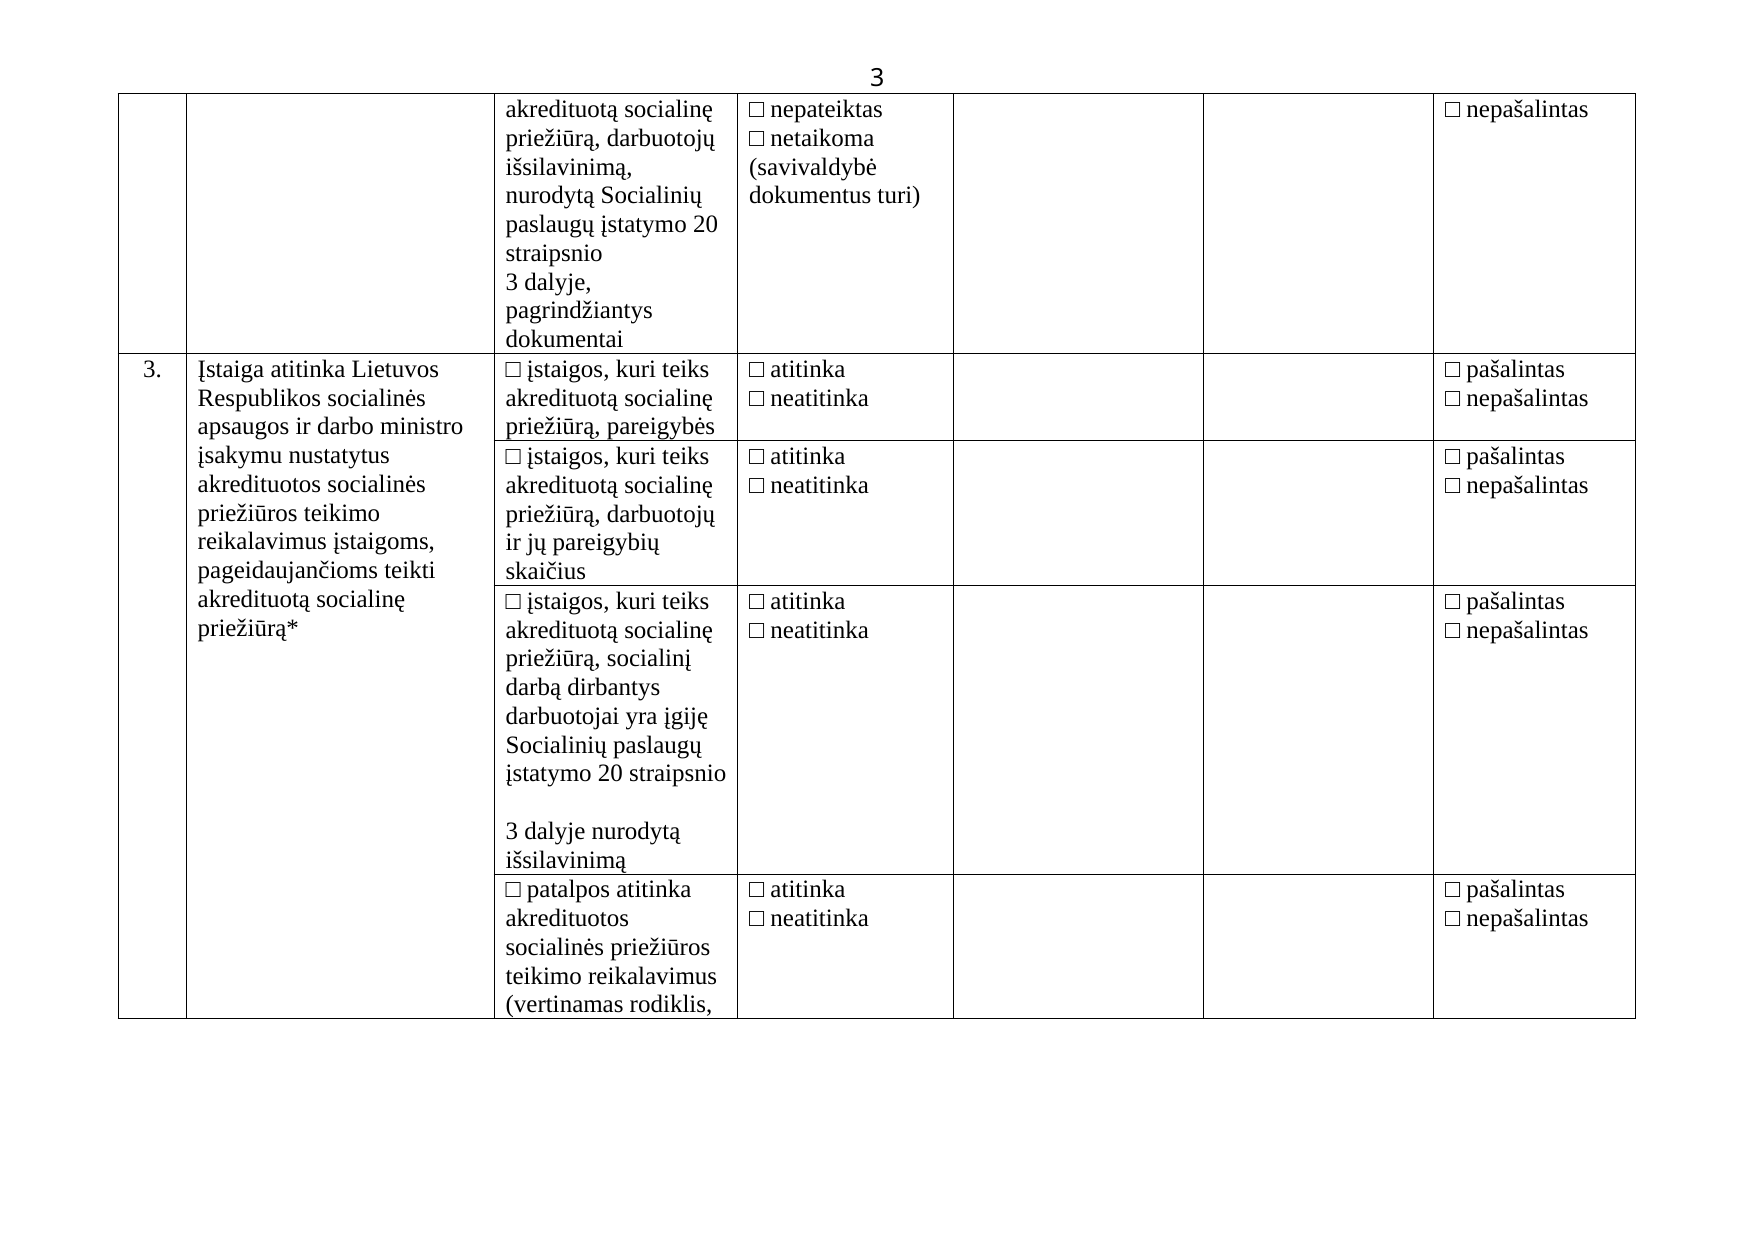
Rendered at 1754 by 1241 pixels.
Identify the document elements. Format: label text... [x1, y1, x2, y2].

table_cell [119, 94, 186, 353]
table_cell [1204, 441, 1433, 585]
table_cell [954, 94, 1203, 353]
table_cell □ pašalintas □ nepašalintas [1434, 441, 1635, 585]
table_cell Įstaiga atitinka Lietuvos Respublikos socialinės apsaugos ir darbo ministro įsakymu nustatytus akredituotos socialinės priežiūros teikimo reikalavimus įstaigoms, pageidaujančioms teikti akredituotą socialinę priežiūrą* [187, 354, 494, 1018]
table_cell □ nepateiktas □ netaikoma (savivaldybė dokumentus turi) [738, 94, 953, 353]
table_cell [1204, 354, 1433, 440]
table_cell 3. [119, 354, 186, 1018]
table_cell □ atitinka □ neatitinka [738, 354, 953, 440]
table_cell [954, 354, 1203, 440]
table_cell [954, 586, 1203, 873]
table_cell □ nepašalintas [1434, 94, 1635, 353]
table_cell [954, 441, 1203, 585]
table_cell □ atitinka □ neatitinka [738, 586, 953, 873]
table_cell □ pašalintas □ nepašalintas [1434, 586, 1635, 873]
table_cell □ įstaigos, kuri teiks akredituotą socialinę priežiūrą, socialinį darbą dirbantys darbuotojai yra įgiję Socialinių paslaugų įstatymo 20 straipsnio 3 dalyje nurodytą išsilavinimą [495, 586, 737, 873]
table_cell □ pašalintas □ nepašalintas [1434, 875, 1635, 1018]
table_cell [187, 94, 494, 353]
table_cell [954, 875, 1203, 1018]
table_cell □ atitinka □ neatitinka [738, 875, 953, 1018]
table_cell [1204, 94, 1433, 353]
table_cell □ pašalintas □ nepašalintas [1434, 354, 1635, 440]
table_cell □ įstaigos, kuri teiks akredituotą socialinę priežiūrą, pareigybės [495, 354, 737, 440]
table_cell [1204, 875, 1433, 1018]
table_cell [1204, 586, 1433, 873]
table_cell akredituotą socialinę priežiūrą, darbuotojų išsilavinimą, nurodytą Socialinių paslaugų įstatymo 20 straipsnio 3 dalyje, pagrindžiantys dokumentai [495, 94, 737, 353]
table_cell □ įstaigos, kuri teiks akredituotą socialinę priežiūrą, darbuotojų ir jų pareigybių skaičius [495, 441, 737, 585]
table_cell □ atitinka □ neatitinka [738, 441, 953, 585]
table_cell □ patalpos atitinka akredituotos socialinės priežiūros teikimo reikalavimus (vertinamas rodiklis, [495, 875, 737, 1018]
